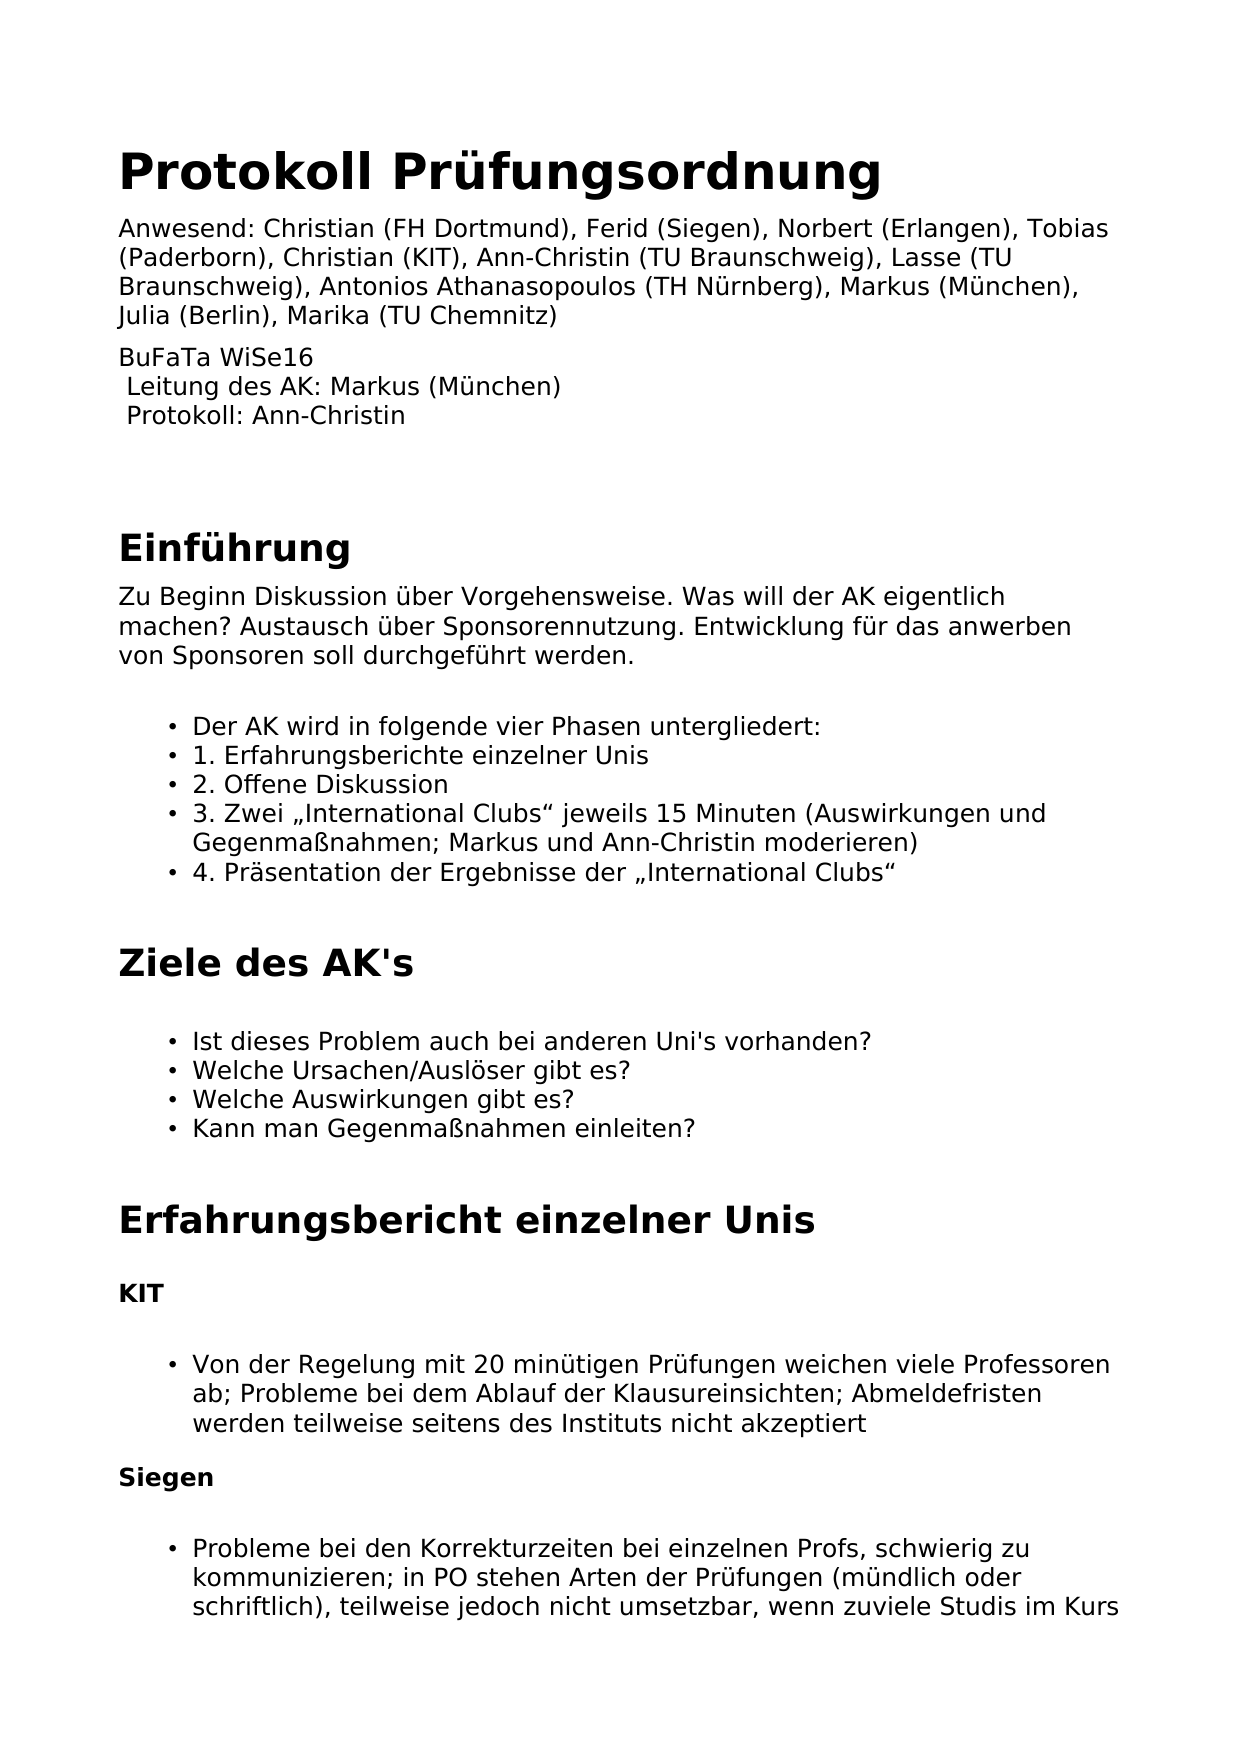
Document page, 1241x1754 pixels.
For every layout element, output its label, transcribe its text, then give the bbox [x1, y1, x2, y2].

list Welche Ursachen/Auslöser gibt es? [177, 1056, 1122, 1085]
list Von der Regelung mit 20 minütigen Prüfungen weichen viele Professoren ab; Probleme bei dem Ablauf der Klausureinsichten; Abmeldefristen werden teilweise seitens des Instituts nicht akzeptiert [177, 1351, 1122, 1438]
text Anwesend: Christian (FH Dortmund), Ferid (Siegen), Norbert (Erlangen), Tobias (Paderborn), Christian (KIT), Ann-Christin (TU Braunschweig), Lasse (TU Braunschweig), Antonios Athanasopoulos (TH Nürnberg), Markus (München), Julia (Berlin), Marika (TU Chemnitz) [118, 214, 1122, 331]
subtitle Ziele des AK's [118, 941, 1122, 985]
subtitle Erfahrungsbericht einzelner Unis [118, 1198, 1122, 1242]
list Welche Auswirkungen gibt es? [177, 1085, 1122, 1114]
list 2. Offene Diskussion [177, 770, 1122, 799]
list Ist dieses Problem auch bei anderen Uni's vorhanden? [177, 1027, 1122, 1056]
list 4. Präsentation der Ergebnisse der „International Clubs“ [177, 858, 1122, 887]
list 3. Zwei „International Clubs“ jeweils 15 Minuten (Auswirkungen und Gegenmaßnahmen; Markus und Ann-Christin moderieren) [177, 799, 1122, 858]
text Zu Beginn Diskussion über Vorgehensweise. Was will der AK eigentlich machen? Austausch über Sponsorennutzung. Entwicklung für das anwerben von Sponsoren soll durchgeführt werden. [118, 582, 1122, 670]
list Der AK wird in folgende vier Phasen untergliedert: [177, 712, 1122, 741]
text BuFaTa WiSe16 Leitung des AK: Markus (München) Protokoll: Ann-Christin [118, 343, 1122, 489]
subtitle Einführung [118, 526, 1122, 570]
subtitle KIT [118, 1279, 1122, 1308]
list 1. Erfahrungsberichte einzelner Unis [177, 741, 1122, 770]
subtitle Protokoll Prüfungsordnung [118, 143, 1122, 201]
list Probleme bei den Korrekturzeiten bei einzelnen Profs, schwierig zu kommunizieren; in PO stehen Arten der Prüfungen (mündlich oder schriftlich), teilweise jedoch nicht umsetzbar, wenn zuviele Studis im Kurs [177, 1534, 1122, 1622]
subtitle Siegen [118, 1463, 1122, 1492]
list Kann man Gegenmaßnahmen einleiten? [177, 1114, 1122, 1144]
